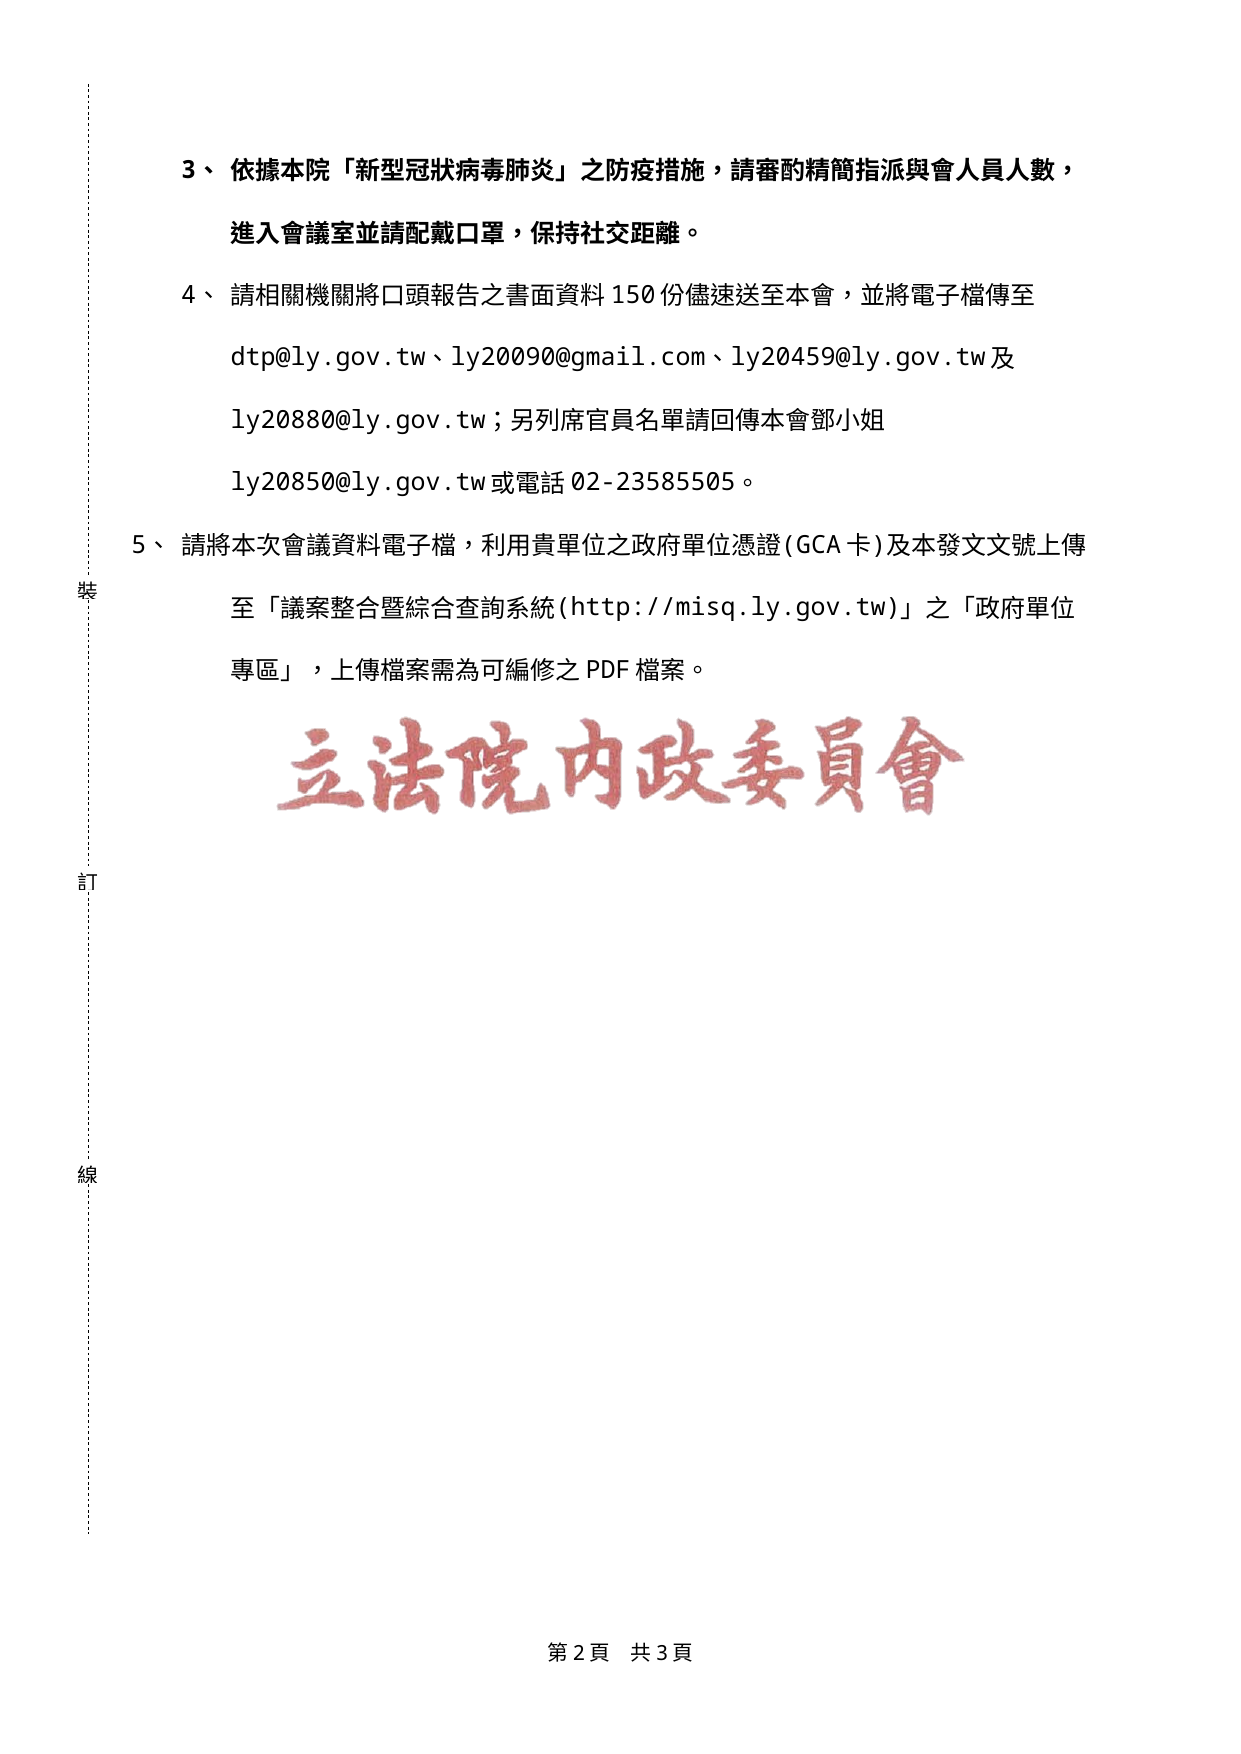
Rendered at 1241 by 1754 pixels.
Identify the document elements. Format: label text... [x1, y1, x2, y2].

list 請相關機關將口頭報告之書面資料150份儘速送至本會，並將電子檔傳至dtp@ly.gov.tw、ly20090@gmail.com、ly20459@ly.gov.tw及ly20880@ly.gov.tw；另列席官員名單請回傳本會鄧小姐ly20850@ly.gov.tw或電話02-23585505。 [181, 252, 1092, 502]
list 依據本院「新型冠狀病毒肺炎」之防疫措施，請審酌精簡指派與會人員人數，進入會議室並請配戴口罩，保持社交距離。 [181, 127, 1092, 252]
list 請將本次會議資料電子檔，利用貴單位之政府單位憑證(GCA卡)及本發文文號上傳至「議案整合暨綜合查詢系統(http://misq.ly.gov.tw)」之「政府單位專區」，上傳檔案需為可編修之PDF檔案。 [131, 502, 1092, 689]
